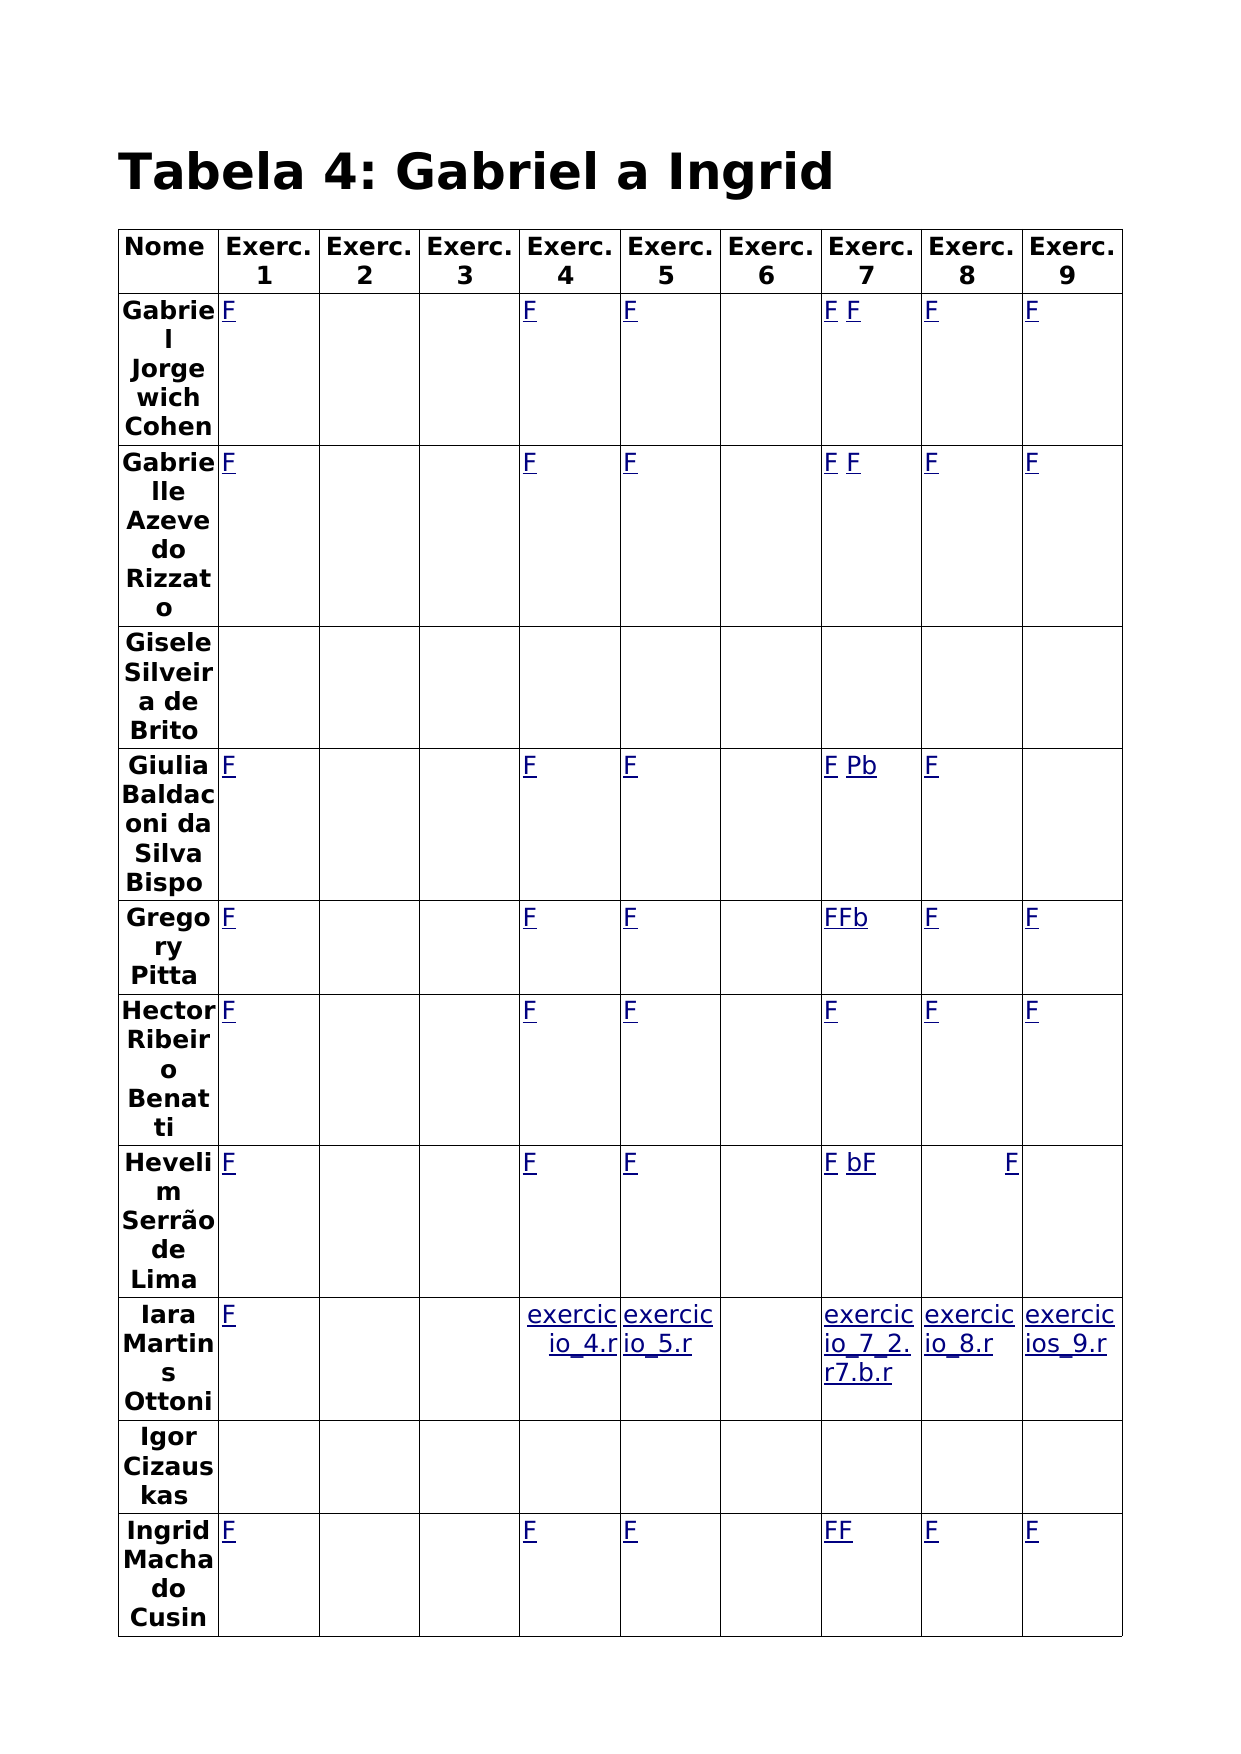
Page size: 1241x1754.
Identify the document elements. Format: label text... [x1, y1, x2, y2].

table_cell [219, 1421, 319, 1513]
table_cell F [621, 1146, 720, 1297]
table_cell FFb [822, 901, 921, 993]
table_cell [621, 627, 720, 748]
table_cell F [520, 1514, 620, 1636]
table_cell F [520, 901, 620, 993]
table_cell [721, 1514, 821, 1636]
table_cell [721, 294, 821, 445]
table_cell F [520, 294, 620, 445]
table_cell F F [822, 446, 921, 626]
table_cell [420, 1421, 519, 1513]
table_cell [320, 1421, 419, 1513]
table_cell exercicio_8.r [922, 1298, 1022, 1419]
table_cell F [922, 1146, 1022, 1297]
table_cell [320, 627, 419, 748]
table_cell F [1023, 294, 1122, 445]
table_cell [420, 1146, 519, 1297]
table_header Exerc.2 [320, 230, 419, 293]
table_cell F [219, 294, 319, 445]
table_cell [721, 1298, 821, 1419]
table_cell F [621, 446, 720, 626]
table_cell F [219, 749, 319, 900]
table_cell F [922, 995, 1022, 1145]
table_cell Igor Cizauskas [119, 1421, 218, 1513]
table_cell F [520, 446, 620, 626]
table_cell [721, 1146, 821, 1297]
table_cell [721, 995, 821, 1145]
table_cell [1023, 749, 1122, 900]
table_cell [420, 294, 519, 445]
table_cell [721, 446, 821, 626]
table_header Exerc.6 [721, 230, 821, 293]
table_cell F [219, 1146, 319, 1297]
table_cell [420, 901, 519, 993]
table_cell F [219, 1514, 319, 1636]
table_cell F [621, 1514, 720, 1636]
table_cell F [1023, 1514, 1122, 1636]
table_cell [520, 1421, 620, 1513]
table_cell [420, 1298, 519, 1419]
table_header Exerc.1 [219, 230, 319, 293]
table_cell [420, 627, 519, 748]
table_cell [1023, 1146, 1122, 1297]
table_cell F [520, 749, 620, 900]
table_cell F [219, 901, 319, 993]
table_cell Gregory Pitta [119, 901, 218, 993]
table_cell exercicio_4.r [520, 1298, 620, 1419]
table_cell [320, 1514, 419, 1636]
table_cell [320, 749, 419, 900]
table_cell [822, 1421, 921, 1513]
table_cell F [219, 1298, 319, 1419]
table_cell F [822, 995, 921, 1145]
table_cell F [1023, 901, 1122, 993]
table_cell [721, 627, 821, 748]
table_cell F [922, 446, 1022, 626]
table_cell [320, 1298, 419, 1419]
table_cell [320, 446, 419, 626]
table_cell Hector Ribeiro Benatti [119, 995, 218, 1145]
table_cell Iara Martins Ottoni [119, 1298, 218, 1419]
table_cell [320, 1146, 419, 1297]
table_cell F Pb [822, 749, 921, 900]
table_cell [721, 749, 821, 900]
table_cell [721, 901, 821, 993]
table_cell [320, 294, 419, 445]
table_cell Giulia Baldaconi da Silva Bispo [119, 749, 218, 900]
table_header Nome [119, 230, 218, 293]
table_cell FF [822, 1514, 921, 1636]
table_cell F [922, 294, 1022, 445]
table_cell F [922, 749, 1022, 900]
table_cell Gabriel Jorgewich Cohen [119, 294, 218, 445]
table_cell [922, 627, 1022, 748]
table_cell F [520, 995, 620, 1145]
table_header Exerc.8 [922, 230, 1022, 293]
table_cell [621, 1421, 720, 1513]
table_cell [320, 901, 419, 993]
table_cell F [520, 1146, 620, 1297]
table_header Exerc.5 [621, 230, 720, 293]
subtitle Tabela 4: Gabriel a Ingrid [118, 143, 1122, 201]
table_cell F [922, 901, 1022, 993]
table_cell [1023, 627, 1122, 748]
table_cell [320, 995, 419, 1145]
table_cell F [621, 294, 720, 445]
table_cell Gisele Silveira de Brito [119, 627, 218, 748]
table_cell [520, 627, 620, 748]
table_cell exercicio_7_2.r7.b.r [822, 1298, 921, 1419]
table_cell Hevelim Serrão de Lima [119, 1146, 218, 1297]
table_cell [219, 627, 319, 748]
table_cell F [621, 749, 720, 900]
table_cell [420, 995, 519, 1145]
table_cell F [219, 446, 319, 626]
table_cell F [1023, 995, 1122, 1145]
table_cell [420, 446, 519, 626]
table_cell F F [822, 294, 921, 445]
table_header Exerc.7 [822, 230, 921, 293]
table_cell exercicio_5.r [621, 1298, 720, 1419]
table_header Exerc.3 [420, 230, 519, 293]
table_cell exercicios_9.r [1023, 1298, 1122, 1419]
table_cell F [922, 1514, 1022, 1636]
table_cell F bF [822, 1146, 921, 1297]
table_cell F [219, 995, 319, 1145]
table_cell F [621, 901, 720, 993]
table_cell [420, 1514, 519, 1636]
table_cell [721, 1421, 821, 1513]
table_cell [1023, 1421, 1122, 1513]
table_header Exerc.9 [1023, 230, 1122, 293]
table_cell F [1023, 446, 1122, 626]
table_cell [420, 749, 519, 900]
table_cell Gabrielle Azevedo Rizzato [119, 446, 218, 626]
table_cell [922, 1421, 1022, 1513]
table_header Exerc.4 [520, 230, 620, 293]
table_cell F [621, 995, 720, 1145]
table_cell [822, 627, 921, 748]
table_cell Ingrid Machado Cusin [119, 1514, 218, 1636]
